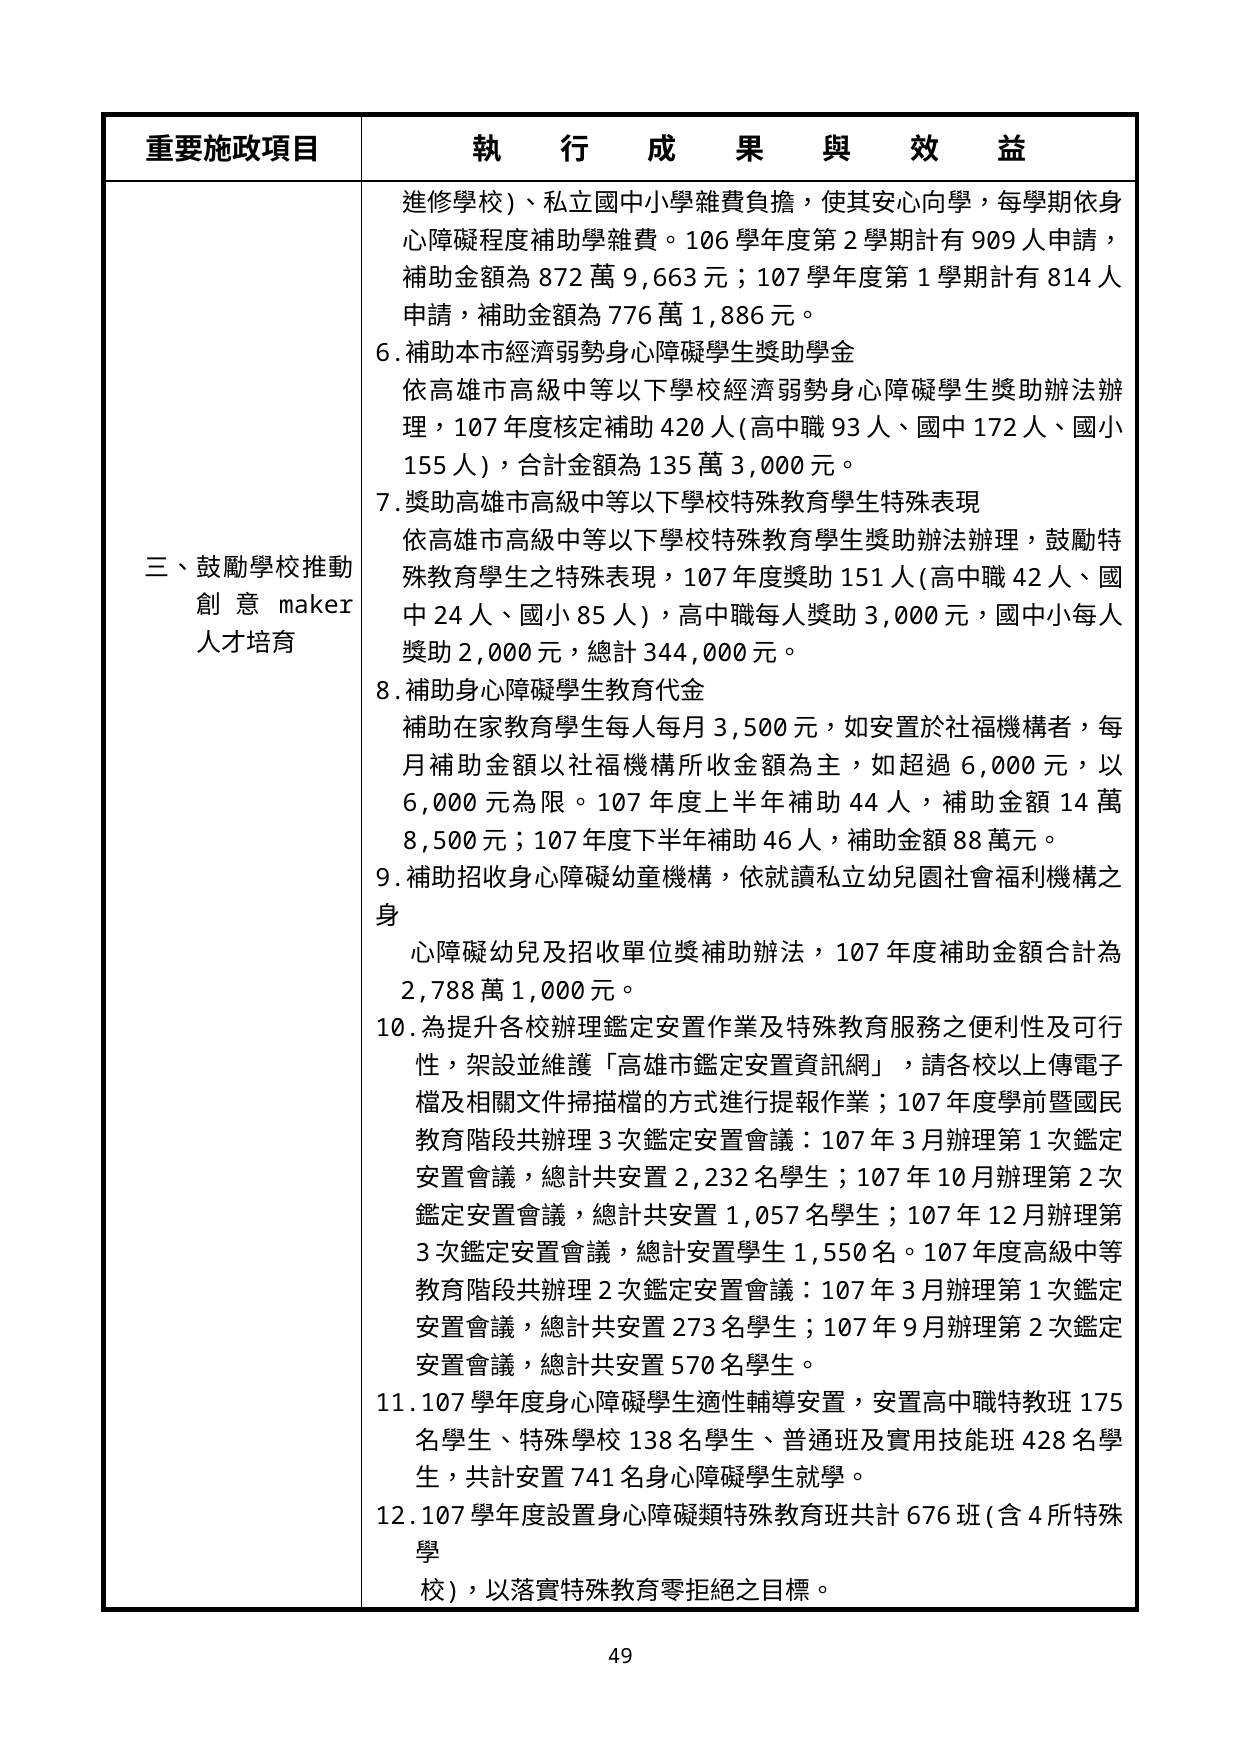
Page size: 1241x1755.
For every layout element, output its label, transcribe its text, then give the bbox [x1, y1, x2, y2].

table_cell 進修學校)、私立國中小學雜費負擔，使其安心向學，每學期依身心障礙程度補助學雜費。106學年度第2學期計有909人申請，補助金額為872萬9,663元；107學年度第1學期計有814人申請，補助金額為776萬1,886元。 6.補助本市經濟弱勢身心障礙學生獎助學金 依高雄市高級中等以下學校經濟弱勢身心障礙學生獎助辦法辦理，107年度核定補助420人(高中職93人、國中172人、國小155人)，合計金額為135萬3,000元。 7.獎助高雄市高級中等以下學校特殊教育學生特殊表現 依高雄市高級中等以下學校特殊教育學生獎助辦法辦理，鼓勵特殊教育學生之特殊表現，107年度獎助151人(高中職42人、國中24人、國小85人)，高中職每人獎助3,000元，國中小每人獎助2,000元，總計344,000元。 8.補助身心障礙學生教育代金 補助在家教育學生每人每月3,500元，如安置於社福機構者，每月補助金額以社福機構所收金額為主，如超過6,000元，以6,000元為限。107年度上半年補助44人，補助金額14萬8,500元；107年度下半年補助46人，補助金額88萬元。 9.補助招收身心障礙幼童機構，依就讀私立幼兒園社會福利機構之身 心障礙幼兒及招收單位獎補助辦法，107年度補助金額合計為 2,788萬1,000元。 10.為提升各校辦理鑑定安置作業及特殊教育服務之便利性及可行性，架設並維護「高雄市鑑定安置資訊網」，請各校以上傳電子檔及相關文件掃描檔的方式進行提報作業；107年度學前暨國民教育階段共辦理3次鑑定安置會議：107年3月辦理第1次鑑定安置會議，總計共安置2,232名學生；107年10月辦理第2次鑑定安置會議，總計共安置1,057名學生；107年12月辦理第3次鑑定安置會議，總計安置學生1,550名。107年度高級中等教育階段共辦理2次鑑定安置會議：107年3月辦理第1次鑑定安置會議，總計共安置273名學生；107年9月辦理第2次鑑定安置會議，總計共安置570名學生。 11.107學年度身心障礙學生適性輔導安置，安置高中職特教班175名學生、特殊學校138名學生、普通班及實用技能班428名學生，共計安置741名身心障礙學生就學。 12.107學年度設置身心障礙類特殊教育班共計676班(含4所特殊學 校)，以落實特殊教育零拒絕之目標。 [362, 182, 1135, 1607]
table_header 執 行 成 果 與 效 益 [362, 117, 1135, 180]
table_cell 三、鼓勵學校推動創意maker人才培育 [106, 182, 361, 1607]
table_header 重要施政項目 [106, 117, 361, 180]
